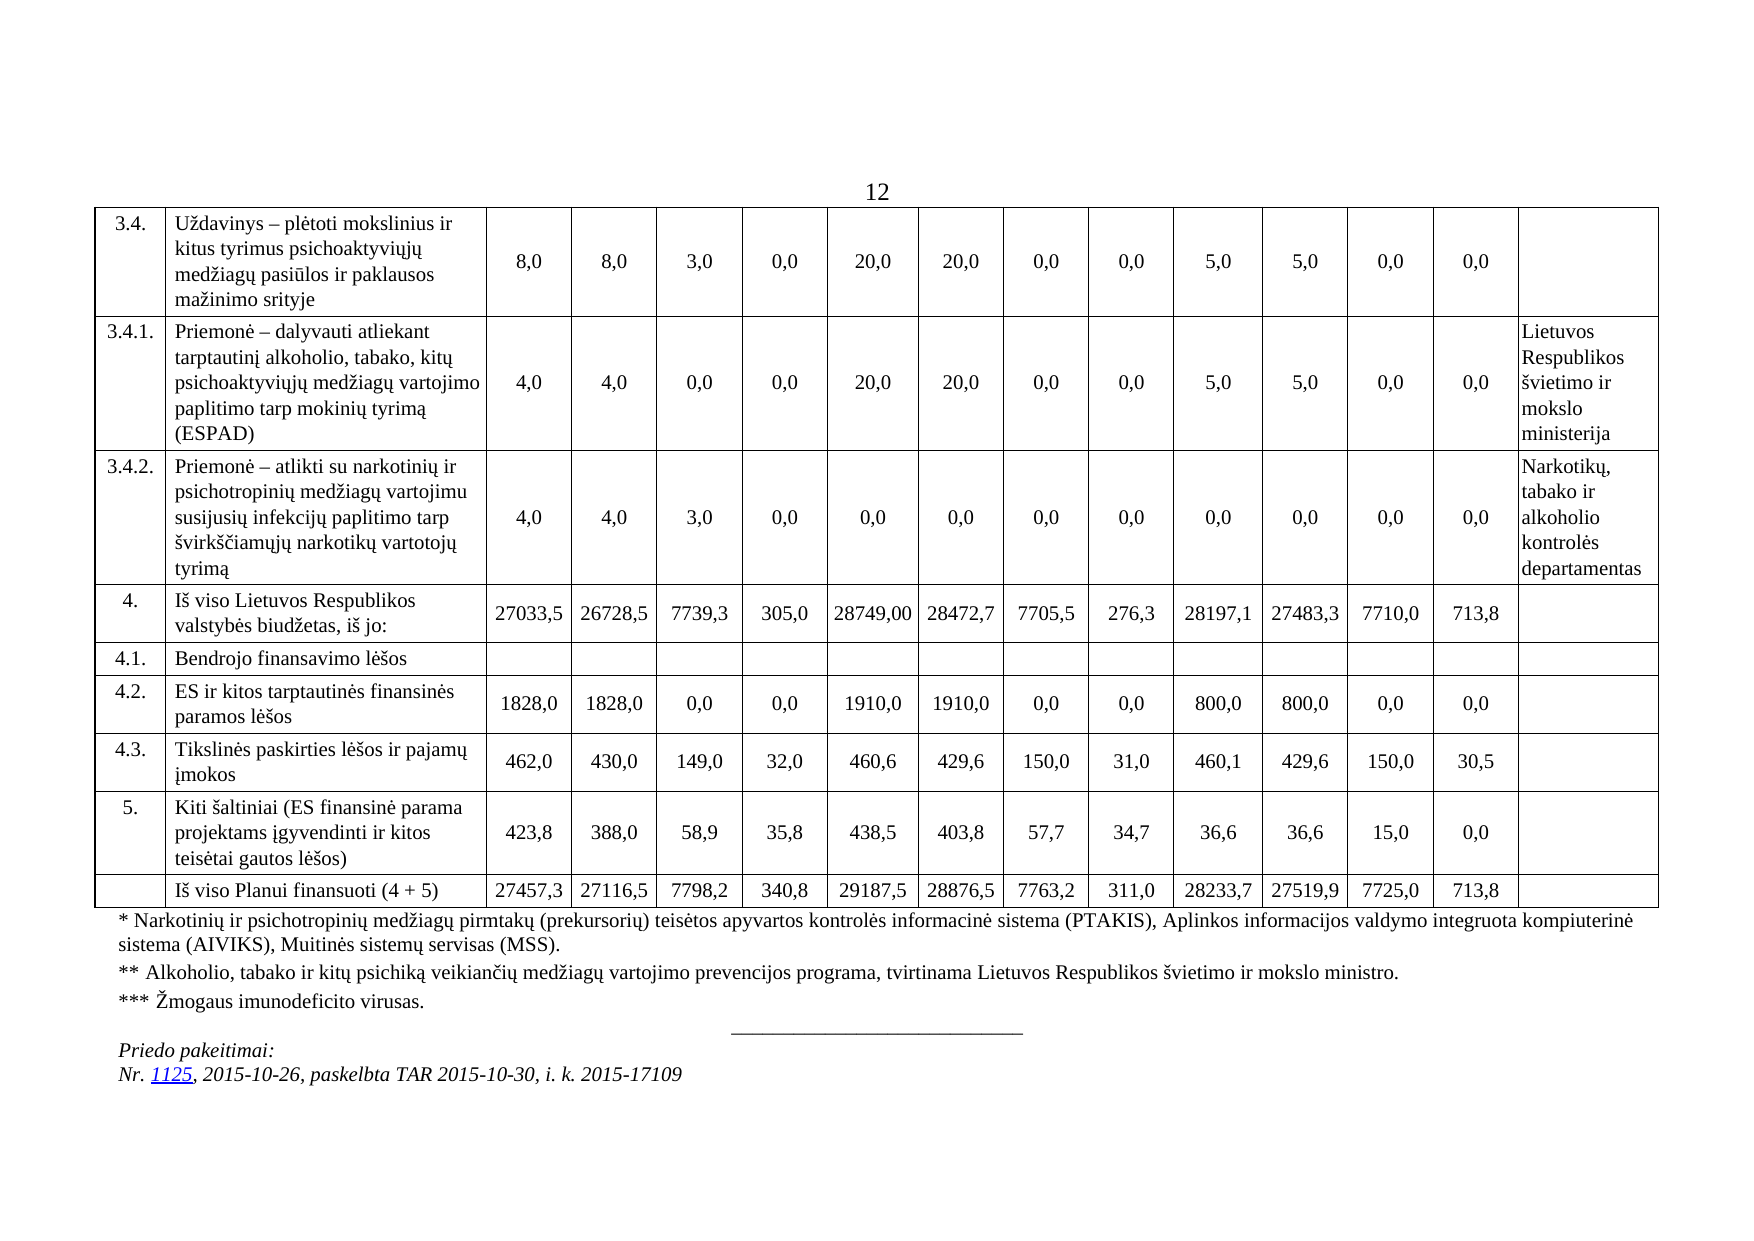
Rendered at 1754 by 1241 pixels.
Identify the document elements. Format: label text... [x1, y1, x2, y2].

table_cell 36,6 [1263, 792, 1347, 874]
table_cell [743, 643, 827, 675]
table_cell 0,0 [1434, 676, 1518, 733]
table_cell 26728,5 [572, 585, 656, 642]
table_cell [1519, 676, 1658, 733]
table_cell 1828,0 [572, 676, 656, 733]
table_cell 0,0 [743, 676, 827, 733]
table_cell [657, 643, 742, 675]
table_cell 423,8 [487, 792, 571, 874]
table_cell Lietuvos Respublikos švietimo ir mokslo ministerija [1519, 317, 1658, 450]
table_cell 20,0 [919, 208, 1003, 316]
table_cell 0,0 [1263, 451, 1347, 584]
table_cell [1519, 734, 1658, 791]
table_cell 28876,5 [919, 875, 1003, 907]
table_cell 3.4.2. [96, 451, 165, 584]
table_cell 3.4. [96, 208, 165, 316]
table_cell 7725,0 [1348, 875, 1433, 907]
table_cell 4,0 [487, 317, 571, 450]
table_cell 20,0 [828, 208, 918, 316]
table_cell 4,0 [572, 451, 656, 584]
table_cell 713,8 [1434, 875, 1518, 907]
table_cell 0,0 [919, 451, 1003, 584]
table_cell 57,7 [1004, 792, 1088, 874]
table_cell [96, 875, 165, 907]
table_cell 460,6 [828, 734, 918, 791]
table_cell 27116,5 [572, 875, 656, 907]
table_cell 0,0 [1004, 451, 1088, 584]
table_cell 0,0 [743, 208, 827, 316]
table_cell 0,0 [1434, 317, 1518, 450]
table_cell 0,0 [743, 317, 827, 450]
table_cell [1519, 875, 1658, 907]
table_cell [1004, 643, 1088, 675]
table_cell 28472,7 [919, 585, 1003, 642]
table_cell [1519, 585, 1658, 642]
table_cell 27483,3 [1263, 585, 1347, 642]
table_cell 438,5 [828, 792, 918, 874]
table_cell 462,0 [487, 734, 571, 791]
table_cell 7763,2 [1004, 875, 1088, 907]
table_cell [487, 643, 571, 675]
table_cell 311,0 [1089, 875, 1173, 907]
table_cell 0,0 [1434, 451, 1518, 584]
table_cell 0,0 [1348, 317, 1433, 450]
table_cell 276,3 [1089, 585, 1173, 642]
table_cell 5,0 [1263, 317, 1347, 450]
table_cell 58,9 [657, 792, 742, 874]
table_cell 36,6 [1174, 792, 1262, 874]
table_cell 31,0 [1089, 734, 1173, 791]
table_cell 0,0 [828, 451, 918, 584]
table_cell 8,0 [487, 208, 571, 316]
table_cell Uždavinys – plėtoti mokslinius ir kitus tyrimus psichoaktyviųjų medžiagų pasiūlos ir paklausos mažinimo srityje [166, 208, 486, 316]
table_cell [1519, 208, 1658, 316]
table_cell 3,0 [657, 451, 742, 584]
table_cell [1089, 643, 1173, 675]
table_cell [1348, 643, 1433, 675]
table_cell Bendrojo finansavimo lėšos [166, 643, 486, 675]
table_cell 8,0 [572, 208, 656, 316]
table_cell 429,6 [1263, 734, 1347, 791]
table_cell Narkotikų, tabako ir alkoholio kontrolės departamentas [1519, 451, 1658, 584]
table_cell 4.2. [96, 676, 165, 733]
table_cell 150,0 [1004, 734, 1088, 791]
table_cell 27033,5 [487, 585, 571, 642]
table_cell 0,0 [1348, 676, 1433, 733]
table_cell 0,0 [1348, 451, 1433, 584]
text *** Žmogaus imunodeficito virusas. [118, 985, 1636, 1013]
text Priedo pakeitimai: [118, 1037, 1636, 1062]
table_cell 4.1. [96, 643, 165, 675]
table_cell [572, 643, 656, 675]
table_cell 800,0 [1174, 676, 1262, 733]
table_cell [1434, 643, 1518, 675]
table_cell [1174, 643, 1262, 675]
table_cell 3,0 [657, 208, 742, 316]
table_cell 15,0 [1348, 792, 1433, 874]
table_cell 149,0 [657, 734, 742, 791]
table_cell 5,0 [1174, 208, 1262, 316]
table_cell 29187,5 [828, 875, 918, 907]
table_cell 0,0 [1174, 451, 1262, 584]
table_cell [1519, 643, 1658, 675]
table_cell 0,0 [743, 451, 827, 584]
table_cell 0,0 [1004, 208, 1088, 316]
table_cell 27519,9 [1263, 875, 1347, 907]
table_cell Iš viso Planui finansuoti (4 + 5) [166, 875, 486, 907]
table_cell [1519, 792, 1658, 874]
table_cell Priemonė – atlikti su narkotinių ir psichotropinių medžiagų vartojimu susijusių infekcijų paplitimo tarp švirkščiamųjų narkotikų vartotojų tyrimą [166, 451, 486, 584]
table_cell 460,1 [1174, 734, 1262, 791]
text Nr. 1125, 2015-10-26, paskelbta TAR 2015-10-30, i. k. 2015-17109 [118, 1062, 1636, 1086]
table_cell 1910,0 [828, 676, 918, 733]
table_cell 0,0 [1089, 208, 1173, 316]
table_cell 28197,1 [1174, 585, 1262, 642]
table_cell ES ir kitos tarptautinės finansinės paramos lėšos [166, 676, 486, 733]
table_cell 430,0 [572, 734, 656, 791]
table_cell 30,5 [1434, 734, 1518, 791]
table_cell 7798,2 [657, 875, 742, 907]
table_cell 20,0 [828, 317, 918, 450]
table_cell 5. [96, 792, 165, 874]
text ** Alkoholio, tabako ir kitų psichiką veikiančių medžiagų vartojimo prevencijos programa, tvirtinama Lietuvos Respublikos švietimo ir mokslo ministro. [118, 956, 1636, 985]
table_cell 7710,0 [1348, 585, 1433, 642]
table_cell 4,0 [572, 317, 656, 450]
table_cell 4,0 [487, 451, 571, 584]
table_cell 0,0 [657, 317, 742, 450]
table_cell Priemonė – dalyvauti atliekant tarptautinį alkoholio, tabako, kitų psichoaktyviųjų medžiagų vartojimo paplitimo tarp mokinių tyrimą (ESPAD) [166, 317, 486, 450]
table_cell 800,0 [1263, 676, 1347, 733]
table_cell 429,6 [919, 734, 1003, 791]
table_cell 403,8 [919, 792, 1003, 874]
table_cell 340,8 [743, 875, 827, 907]
table_cell 713,8 [1434, 585, 1518, 642]
table_cell 35,8 [743, 792, 827, 874]
table_cell 0,0 [1089, 676, 1173, 733]
table_cell 0,0 [1434, 792, 1518, 874]
table_cell Kiti šaltiniai (ES finansinė parama projektams įgyvendinti ir kitos teisėtai gautos lėšos) [166, 792, 486, 874]
table_cell 28749,00 [828, 585, 918, 642]
table_cell 27457,3 [487, 875, 571, 907]
table_cell 0,0 [1089, 317, 1173, 450]
table_cell 1910,0 [919, 676, 1003, 733]
table_cell 305,0 [743, 585, 827, 642]
table_cell 0,0 [1348, 208, 1433, 316]
table_cell 20,0 [919, 317, 1003, 450]
table_cell [828, 643, 918, 675]
text * Narkotinių ir psichotropinių medžiagų pirmtakų (prekursorių) teisėtos apyvartos kontrolės informacinė sistema (PTAKIS), Aplinkos informacijos valdymo integruota kompiuterinė sistema (AIVIKS), Muitinės sistemų servisas (MSS). [118, 908, 1636, 956]
table_cell 4. [96, 585, 165, 642]
table_cell [1263, 643, 1347, 675]
table_cell 0,0 [1089, 451, 1173, 584]
table_cell 0,0 [1004, 676, 1088, 733]
table_cell 150,0 [1348, 734, 1433, 791]
table_cell 388,0 [572, 792, 656, 874]
table_cell 7739,3 [657, 585, 742, 642]
table_cell 0,0 [1004, 317, 1088, 450]
table_cell [919, 643, 1003, 675]
table_cell 34,7 [1089, 792, 1173, 874]
table_cell 3.4.1. [96, 317, 165, 450]
table_cell 32,0 [743, 734, 827, 791]
table_cell 4.3. [96, 734, 165, 791]
table_cell 5,0 [1263, 208, 1347, 316]
table_cell Tikslinės paskirties lėšos ir pajamų įmokos [166, 734, 486, 791]
table_cell Iš viso Lietuvos Respublikos valstybės biudžetas, iš jo: [166, 585, 486, 642]
table_cell 7705,5 [1004, 585, 1088, 642]
table_cell 0,0 [657, 676, 742, 733]
table_cell 28233,7 [1174, 875, 1262, 907]
table_cell 5,0 [1174, 317, 1262, 450]
table_cell 1828,0 [487, 676, 571, 733]
text ____________________________ [118, 1013, 1636, 1037]
table_cell 0,0 [1434, 208, 1518, 316]
